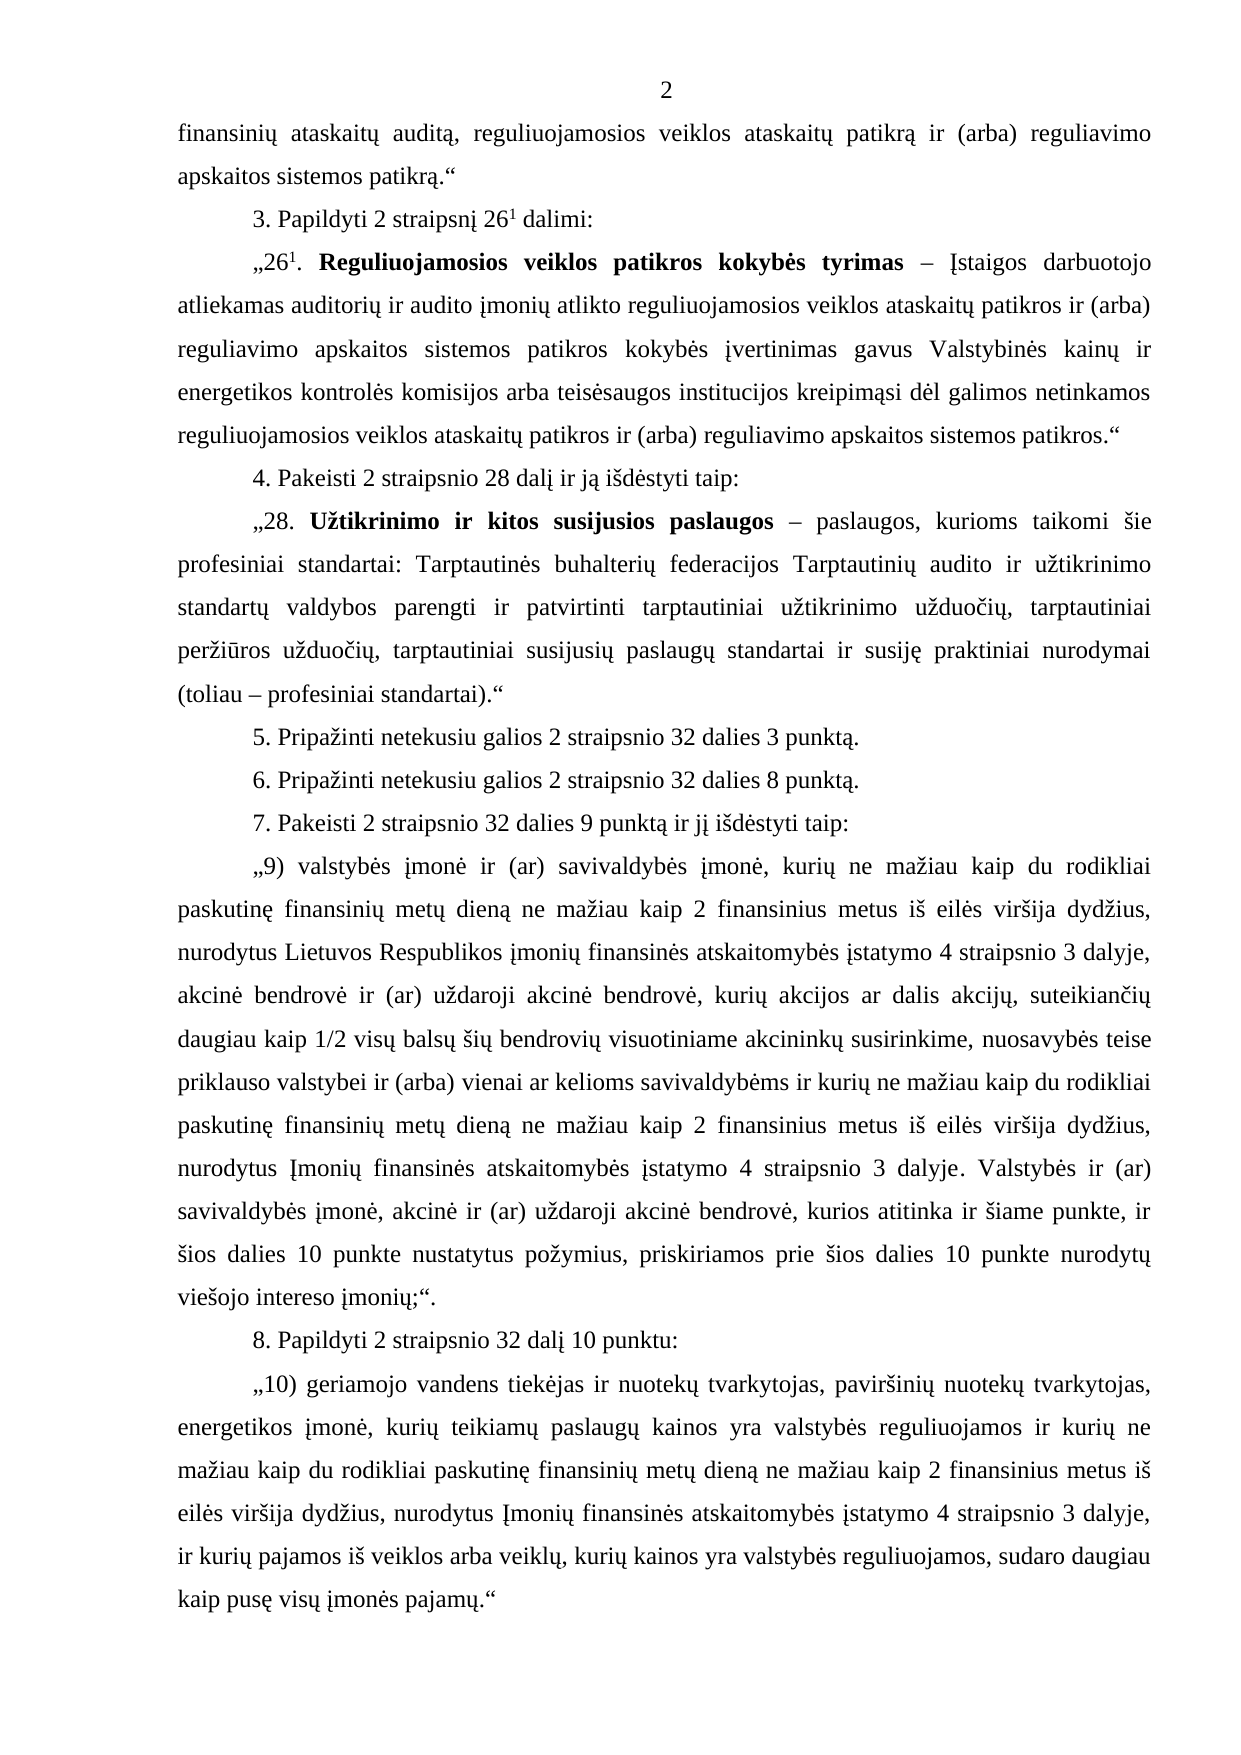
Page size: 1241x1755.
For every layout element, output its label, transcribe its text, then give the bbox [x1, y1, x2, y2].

text 7. Pakeisti 2 straipsnio 32 dalies 9 punktą ir jį išdėstyti taip: [177, 808, 1152, 837]
text „261. Reguliuojamosios veiklos patikros kokybės tyrimas – Įstaigos darbuotojo atliekamas auditorių ir audito įmonių atlikto reguliuojamosios veiklos ataskaitų patikros ir (arba) reguliavimo apskaitos sistemos patikros kokybės įvertinimas gavus Valstybinės kainų ir energetikos kontrolės komisijos arba teisėsaugos institucijos kreipimąsi dėl galimos netinkamos reguliuojamosios veiklos ataskaitų patikros ir (arba) reguliavimo apskaitos sistemos patikros.“ [177, 247, 1152, 449]
text 4. Pakeisti 2 straipsnio 28 dalį ir ją išdėstyti taip: [177, 463, 1152, 492]
text „9) valstybės įmonė ir (ar) savivaldybės įmonė, kurių ne mažiau kaip du rodikliai paskutinę finansinių metų dieną ne mažiau kaip 2 finansinius metus iš eilės viršija dydžius, nurodytus Lietuvos Respublikos įmonių finansinės atskaitomybės įstatymo 4 straipsnio 3 dalyje, akcinė bendrovė ir (ar) uždaroji akcinė bendrovė, kurių akcijos ar dalis akcijų, suteikiančių daugiau kaip 1/2 visų balsų šių bendrovių visuotiniame akcininkų susirinkime, nuosavybės teise priklauso valstybei ir (arba) vienai ar kelioms savivaldybėms ir kurių ne mažiau kaip du rodikliai paskutinę finansinių metų dieną ne mažiau kaip 2 finansinius metus iš eilės viršija dydžius, nurodytus Įmonių finansinės atskaitomybės įstatymo 4 straipsnio 3 dalyje. Valstybės ir (ar) savivaldybės įmonė, akcinė ir (ar) uždaroji akcinė bendrovė, kurios atitinka ir šiame punkte, ir šios dalies 10 punkte nustatytus požymius, priskiriamos prie šios dalies 10 punkte nurodytų viešojo intereso įmonių;“. [177, 851, 1152, 1311]
text „10) geriamojo vandens tiekėjas ir nuotekų tvarkytojas, paviršinių nuotekų tvarkytojas, energetikos įmonė, kurių teikiamų paslaugų kainos yra valstybės reguliuojamos ir kurių ne mažiau kaip du rodikliai paskutinę finansinių metų dieną ne mažiau kaip 2 finansinius metus iš eilės viršija dydžius, nurodytus Įmonių finansinės atskaitomybės įstatymo 4 straipsnio 3 dalyje, ir kurių pajamos iš veiklos arba veiklų, kurių kainos yra valstybės reguliuojamos, sudaro daugiau kaip pusę visų įmonės pajamų.“ [177, 1369, 1152, 1613]
text 3. Papildyti 2 straipsnį 261 dalimi: [177, 204, 1152, 233]
text 8. Papildyti 2 straipsnio 32 dalį 10 punktu: [177, 1326, 1152, 1354]
text 5. Pripažinti netekusiu galios 2 straipsnio 32 dalies 3 punktą. [177, 722, 1152, 751]
text 6. Pripažinti netekusiu galios 2 straipsnio 32 dalies 8 punktą. [177, 765, 1152, 794]
text „28. Užtikrinimo ir kitos susijusios paslaugos – paslaugos, kurioms taikomi šie profesiniai standartai: Tarptautinės buhalterių federacijos Tarptautinių audito ir užtikrinimo standartų valdybos parengti ir patvirtinti tarptautiniai užtikrinimo užduočių, tarptautiniai peržiūros užduočių, tarptautiniai susijusių paslaugų standartai ir susiję praktiniai nurodymai (toliau – profesiniai standartai).“ [177, 506, 1152, 707]
text finansinių ataskaitų auditą, reguliuojamosios veiklos ataskaitų patikrą ir (arba) reguliavimo apskaitos sistemos patikrą.“ [177, 118, 1152, 190]
